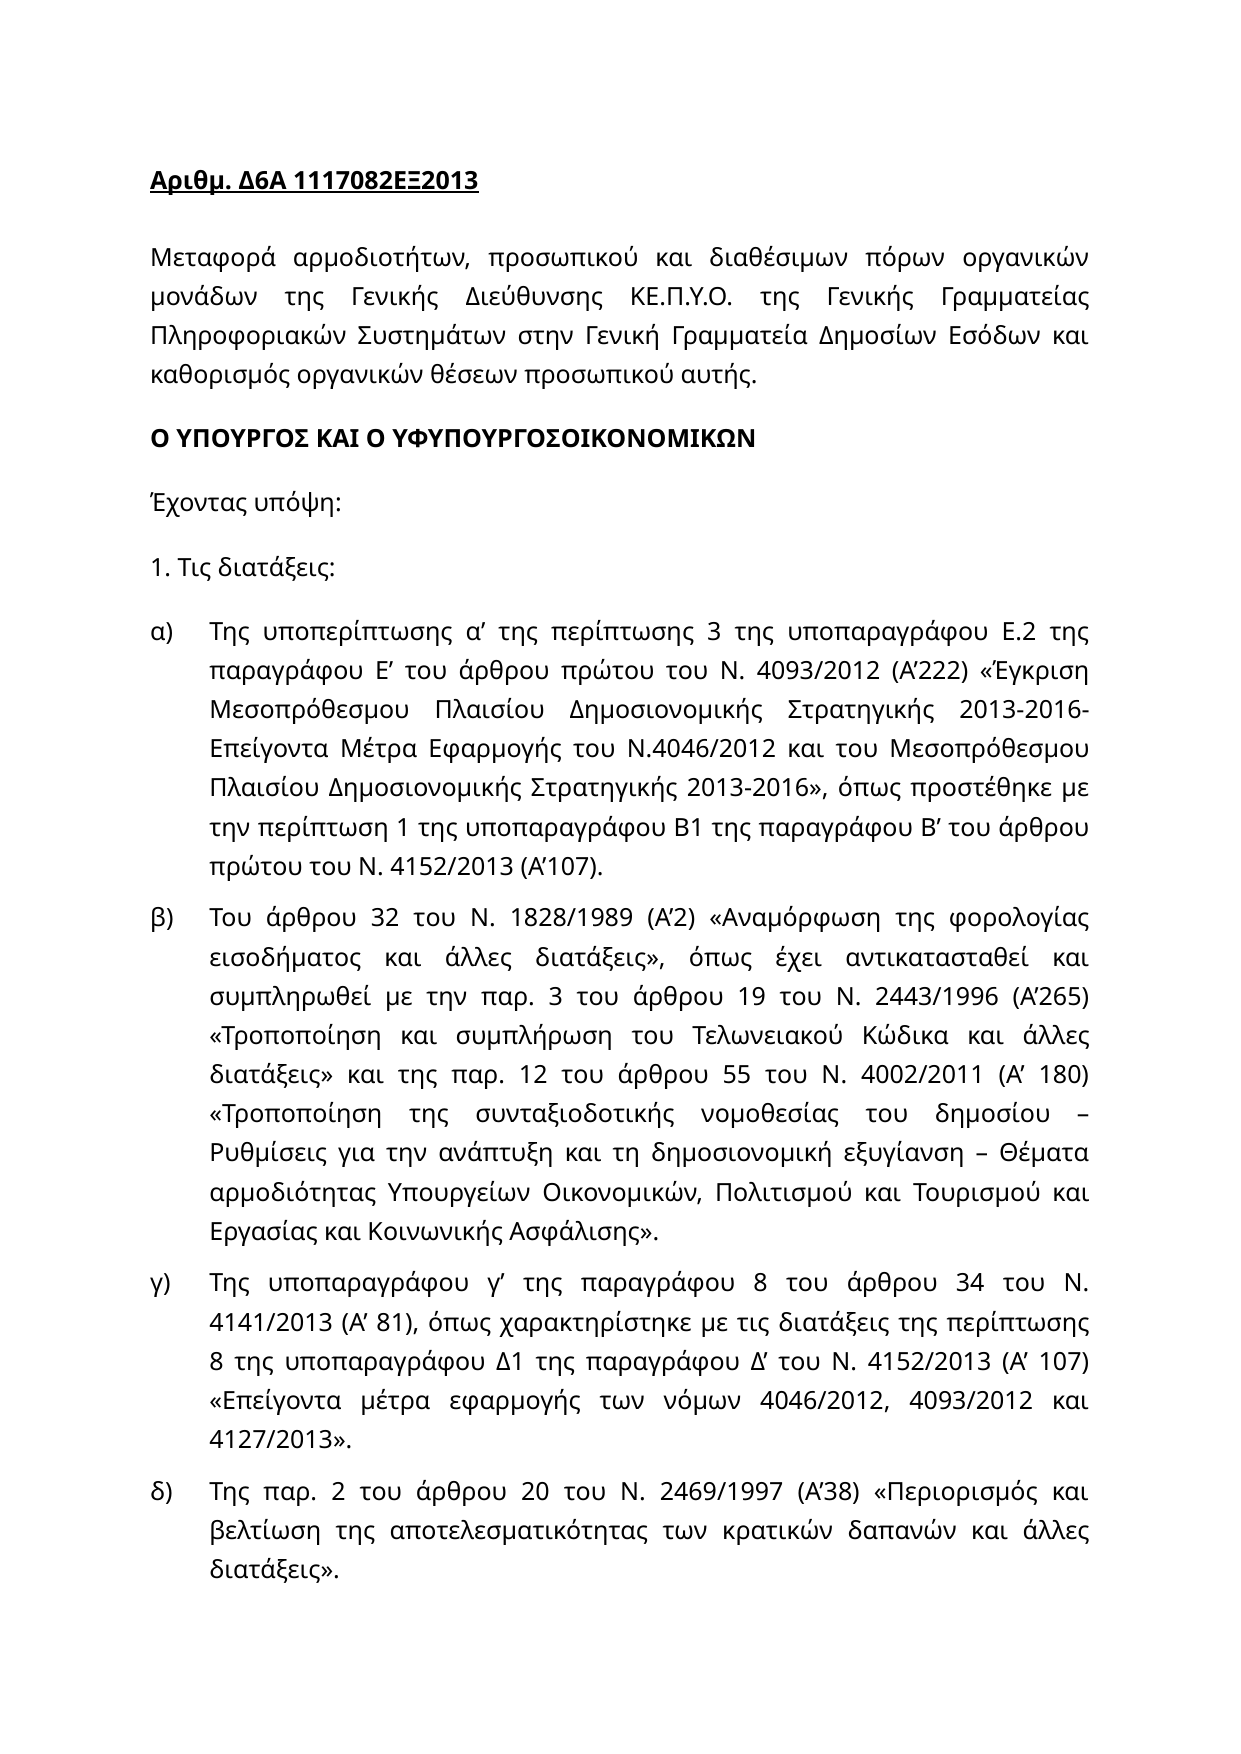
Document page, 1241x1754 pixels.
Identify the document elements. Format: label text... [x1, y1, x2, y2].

text Ο ΥΠΟΥΡΓΟΣ ΚΑΙ Ο ΥΦΥΠΟΥΡΓΟΣΟΙΚΟΝΟΜΙΚΩΝ [150, 421, 1090, 455]
text 1. Τις διατάξεις: [150, 549, 1090, 583]
list γ) Της υποπαραγράφου γ’ της παραγράφου 8 του άρθρου 34 του Ν. 4141/2013 (Α’ 81), όπως χαρακτηρίστηκε με τις διατάξεις της περίπτωσης 8 της υποπαραγράφου Δ1 της παραγράφου Δ’ του Ν. 4152/2013 (Α’ 107) «Επείγοντα μέτρα εφαρμογής των νόμων 4046/2012, 4093/2012 και 4127/2013». [150, 1265, 1090, 1456]
text Μεταφορά αρμοδιοτήτων, προσωπικού και διαθέσιμων πόρων οργανικών μονάδων της Γενικής Διεύθυνσης ΚΕ.Π.Υ.Ο. της Γενικής Γραμματείας Πληροφοριακών Συστημάτων στην Γενική Γραμματεία Δημοσίων Εσόδων και καθορισμός οργανικών θέσεων προσωπικού αυτής. [150, 239, 1090, 391]
list δ) Της παρ. 2 του άρθρου 20 του Ν. 2469/1997 (Α’38) «Περιορισμός και βελτίωση της αποτελεσματικότητας των κρατικών δαπανών και άλλες διατάξεις». [150, 1473, 1090, 1586]
text Έχοντας υπόψη: [150, 485, 1090, 519]
list α) Της υποπερίπτωσης α’ της περίπτωσης 3 της υποπαραγράφου Ε.2 της παραγράφου Ε’ του άρθρου πρώτου του Ν. 4093/2012 (Α’222) «Έγκριση Μεσοπρόθεσμου Πλαισίου Δημοσιονομικής Στρατηγικής 2013-2016-Επείγοντα Μέτρα Εφαρμογής του Ν.4046/2012 και του Μεσοπρόθεσμου Πλαισίου Δημοσιονομικής Στρατηγικής 2013-2016», όπως προστέθηκε με την περίπτωση 1 της υποπαραγράφου Β1 της παραγράφου Β’ του άρθρου πρώτου του Ν. 4152/2013 (Α’107). [150, 613, 1090, 882]
list β) Του άρθρου 32 του Ν. 1828/1989 (Α’2) «Αναμόρφωση της φορολογίας εισοδήματος και άλλες διατάξεις», όπως έχει αντικατασταθεί και συμπληρωθεί με την παρ. 3 του άρθρου 19 του Ν. 2443/1996 (Α’265) «Τροποποίηση και συμπλήρωση του Τελωνειακού Κώδικα και άλλες διατάξεις» και της παρ. 12 του άρθρου 55 του Ν. 4002/2011 (A’ 180) «Τροποποίηση της συνταξιοδοτικής νομοθεσίας του δημοσίου – Ρυθμίσεις για την ανάπτυξη και τη δημοσιονομική εξυγίανση – Θέματα αρμοδιότητας Υπουργείων Οικονομικών, Πολιτισμού και Τουρισμού και Εργασίας και Κοινωνικής Ασφάλισης». [150, 900, 1090, 1247]
title Αριθμ. Δ6Α 1117082ΕΞ2013 [150, 162, 1090, 197]
